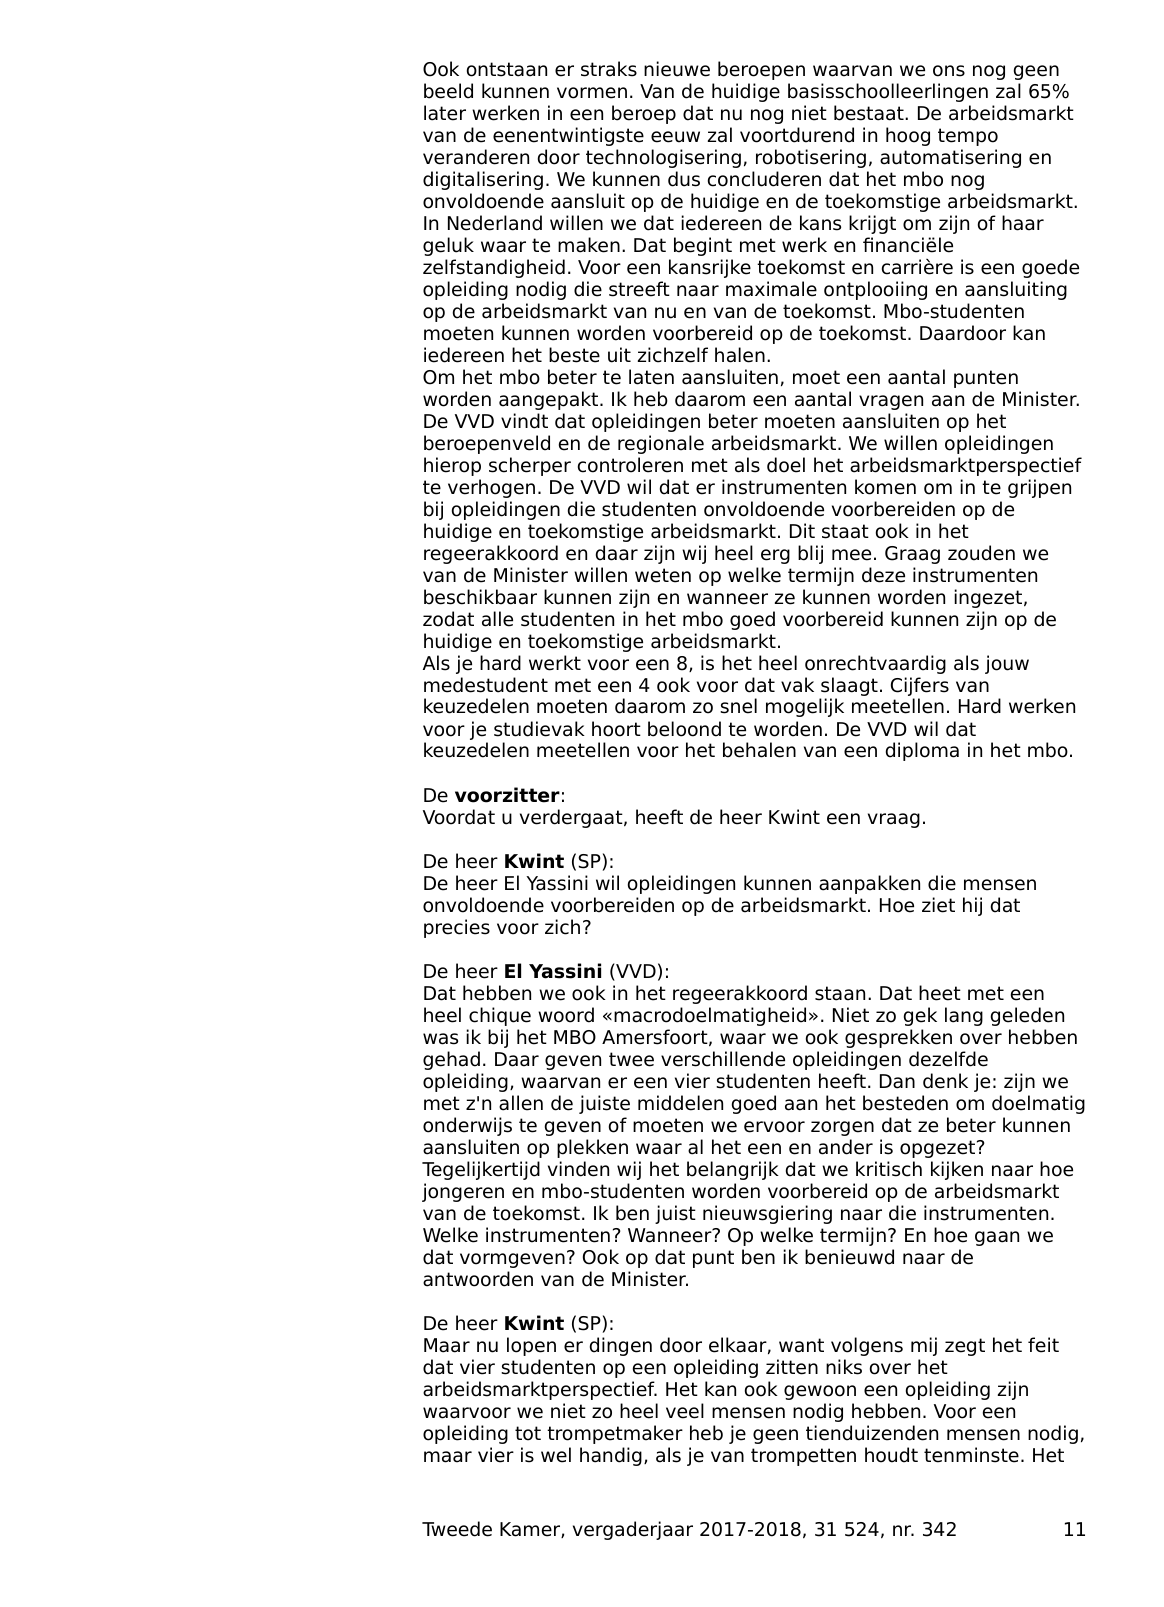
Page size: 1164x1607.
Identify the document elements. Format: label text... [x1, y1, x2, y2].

text Maar nu lopen er dingen door elkaar, want volgens mij zegt het feit dat vier studenten op een opleiding zitten niks over het arbeidsmarktperspectief. Het kan ook gewoon een opleiding zijn waarvoor we niet zo heel veel mensen nodig hebben. Voor een opleiding tot trompetmaker heb je geen tienduizenden mensen nodig, maar vier is wel handig, als je van trompetten houdt tenminste. Het [422, 1335, 1087, 1467]
text De voorzitter: [422, 784, 1087, 807]
text Om het mbo beter te laten aansluiten, moet een aantal punten worden aangepakt. Ik heb daarom een aantal vragen aan de Minister. De VVD vindt dat opleidingen beter moeten aansluiten op het beroepenveld en de regionale arbeidsmarkt. We willen opleidingen hierop scherper controleren met als doel het arbeidsmarktperspectief te verhogen. De VVD wil dat er instrumenten komen om in te grijpen bij opleidingen die studenten onvoldoende voorbereiden op de huidige en toekomstige arbeidsmarkt. Dit staat ook in het regeerakkoord en daar zijn wij heel erg blij mee. Graag zouden we van de Minister willen weten op welke termijn deze instrumenten beschikbaar kunnen zijn en wanneer ze kunnen worden ingezet, zodat alle studenten in het mbo goed voorbereid kunnen zijn op de huidige en toekomstige arbeidsmarkt. [422, 367, 1087, 652]
text De heer El Yassini wil opleidingen kunnen aanpakken die mensen onvoldoende voorbereiden op de arbeidsmarkt. Hoe ziet hij dat precies voor zich? [422, 873, 1087, 939]
text In Nederland willen we dat iedereen de kans krijgt om zijn of haar geluk waar te maken. Dat begint met werk en financiële zelfstandigheid. Voor een kansrijke toekomst en carrière is een goede opleiding nodig die streeft naar maximale ontplooiing en aansluiting op de arbeidsmarkt van nu en van de toekomst. Mbo-studenten moeten kunnen worden voorbereid op de toekomst. Daardoor kan iedereen het beste uit zichzelf halen. [422, 213, 1087, 367]
text De heer Kwint (SP): [422, 1313, 1087, 1335]
text Ook ontstaan er straks nieuwe beroepen waarvan we ons nog geen beeld kunnen vormen. Van de huidige basisschoolleerlingen zal 65% later werken in een beroep dat nu nog niet bestaat. De arbeidsmarkt van de eenentwintigste eeuw zal voortdurend in hoog tempo veranderen door technologisering, robotisering, automatisering en digitalisering. We kunnen dus concluderen dat het mbo nog onvoldoende aansluit op de huidige en de toekomstige arbeidsmarkt. [422, 59, 1087, 213]
text Als je hard werkt voor een 8, is het heel onrechtvaardig als jouw medestudent met een 4 ook voor dat vak slaagt. Cijfers van keuzedelen moeten daarom zo snel mogelijk meetellen. Hard werken voor je studievak hoort beloond te worden. De VVD wil dat keuzedelen meetellen voor het behalen van een diploma in het mbo. [422, 652, 1087, 762]
text Dat hebben we ook in het regeerakkoord staan. Dat heet met een heel chique woord «macrodoelmatigheid». Niet zo gek lang geleden was ik bij het MBO Amersfoort, waar we ook gesprekken over hebben gehad. Daar geven twee verschillende opleidingen dezelfde opleiding, waarvan er een vier studenten heeft. Dan denk je: zijn we met z'n allen de juiste middelen goed aan het besteden om doelmatig onderwijs te geven of moeten we ervoor zorgen dat ze beter kunnen aansluiten op plekken waar al het een en ander is opgezet? Tegelijkertijd vinden wij het belangrijk dat we kritisch kijken naar hoe jongeren en mbo-studenten worden voorbereid op de arbeidsmarkt van de toekomst. Ik ben juist nieuwsgiering naar die instrumenten. Welke instrumenten? Wanneer? Op welke termijn? En hoe gaan we dat vormgeven? Ook op dat punt ben ik benieuwd naar de antwoorden van de Minister. [422, 983, 1087, 1291]
text De heer Kwint (SP): [422, 851, 1087, 873]
text De heer El Yassini (VVD): [422, 961, 1087, 983]
text Voordat u verdergaat, heeft de heer Kwint een vraag. [422, 807, 1087, 828]
